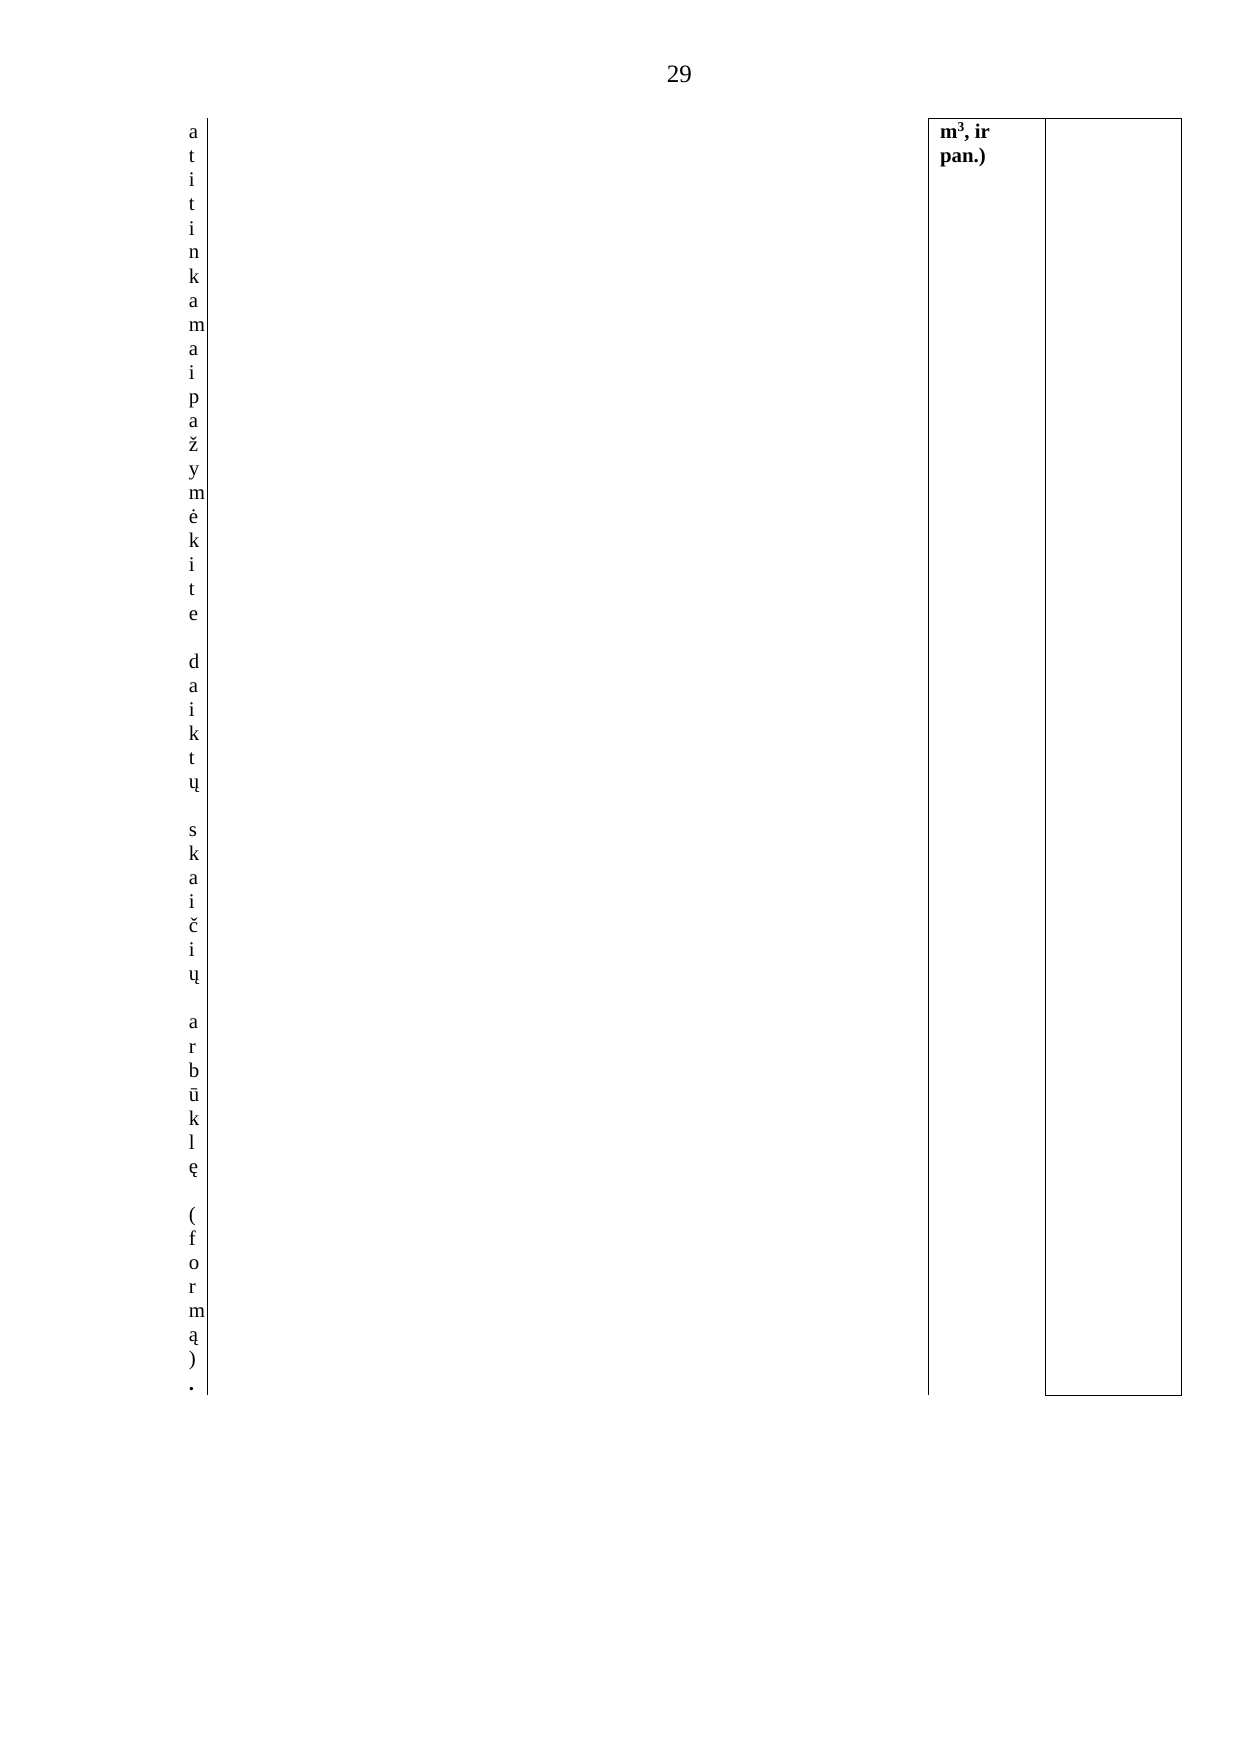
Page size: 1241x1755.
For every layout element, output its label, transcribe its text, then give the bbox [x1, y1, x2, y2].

table_cell [208, 118, 928, 1394]
table_cell [1046, 119, 1181, 1394]
table_header atitinkamai pažymėkite daiktų skaičių ar būklę (formą). [177, 118, 207, 1394]
table_cell m3, ir pan.) [929, 119, 1045, 1394]
